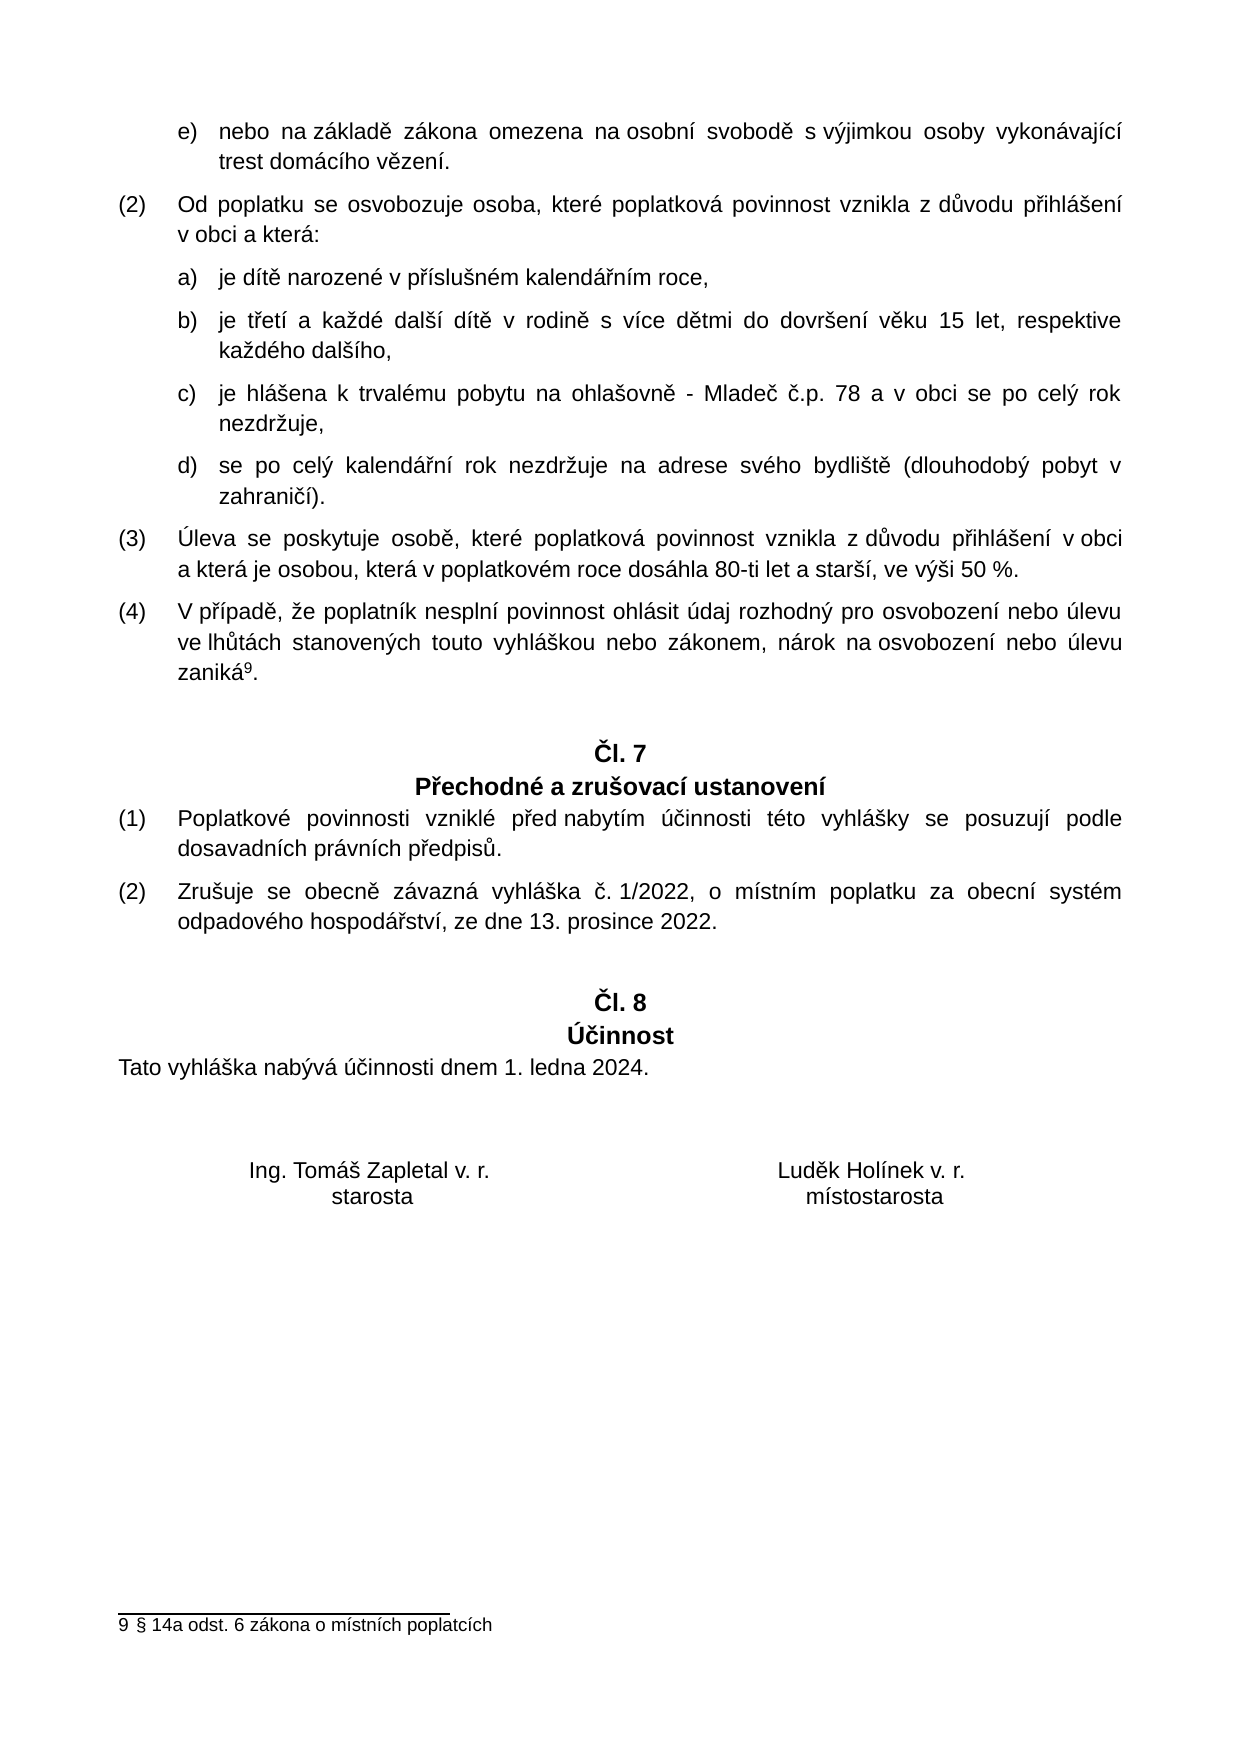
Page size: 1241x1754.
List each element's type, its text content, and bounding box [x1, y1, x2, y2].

list § 14a odst. 6 zákona o místních poplatcích [118, 1614, 1122, 1635]
table_header Ing. Tomáš Zapletal v. r. starosta [118, 1097, 620, 1215]
list V případě, že poplatník nesplní povinnost ohlásit údaj rozhodný pro osvobození nebo úlevu ve lhůtách stanovených touto vyhláškou nebo zákonem, nárok na osvobození nebo úlevu zaniká. [118, 598, 1122, 685]
table_cell [118, 1215, 620, 1333]
list se po celý kalendářní rok nezdržuje na adrese svého bydliště (dlouhodobý pobyt v zahraničí). [177, 452, 1122, 509]
subtitle Čl. 8 Účinnost [118, 988, 1122, 1050]
list je třetí a každé další dítě v rodině s více dětmi do dovršení věku 15 let, respektive každého dalšího, [177, 307, 1122, 363]
table_header Luděk Holínek v. r. místostarosta [620, 1097, 1122, 1215]
text Tato vyhláška nabývá účinnosti dnem 1. ledna 2024. [118, 1054, 1122, 1081]
list je hlášena k trvalému pobytu na ohlašovně - Mladeč č.p. 78 a v obci se po celý rok nezdržuje, [177, 379, 1122, 436]
list Úleva se poskytuje osobě, které poplatková povinnost vznikla z důvodu přihlášení v obci a která je osobou, která v poplatkovém roce dosáhla 80-ti let a starší, ve výši 50 %. [118, 525, 1122, 582]
table_cell [620, 1215, 1122, 1333]
list Zrušuje se obecně závazná vyhláška č. 1/2022, o místním poplatku za obecní systém odpadového hospodářství, ze dne 13. prosince 2022. [118, 878, 1122, 934]
list Od poplatku se osvobozuje osoba, které poplatková povinnost vznikla z důvodu přihlášení v obci a která: [118, 191, 1122, 248]
subtitle Čl. 7 Přechodné a zrušovací ustanovení [118, 739, 1122, 801]
list Poplatkové povinnosti vzniklé před nabytím účinnosti této vyhlášky se posuzují podle dosavadních právních předpisů. [118, 805, 1122, 862]
list je dítě narozené v příslušném kalendářním roce, [177, 264, 1122, 290]
list nebo na základě zákona omezena na osobní svobodě s výjimkou osoby vykonávající trest domácího vězení. [177, 118, 1122, 175]
